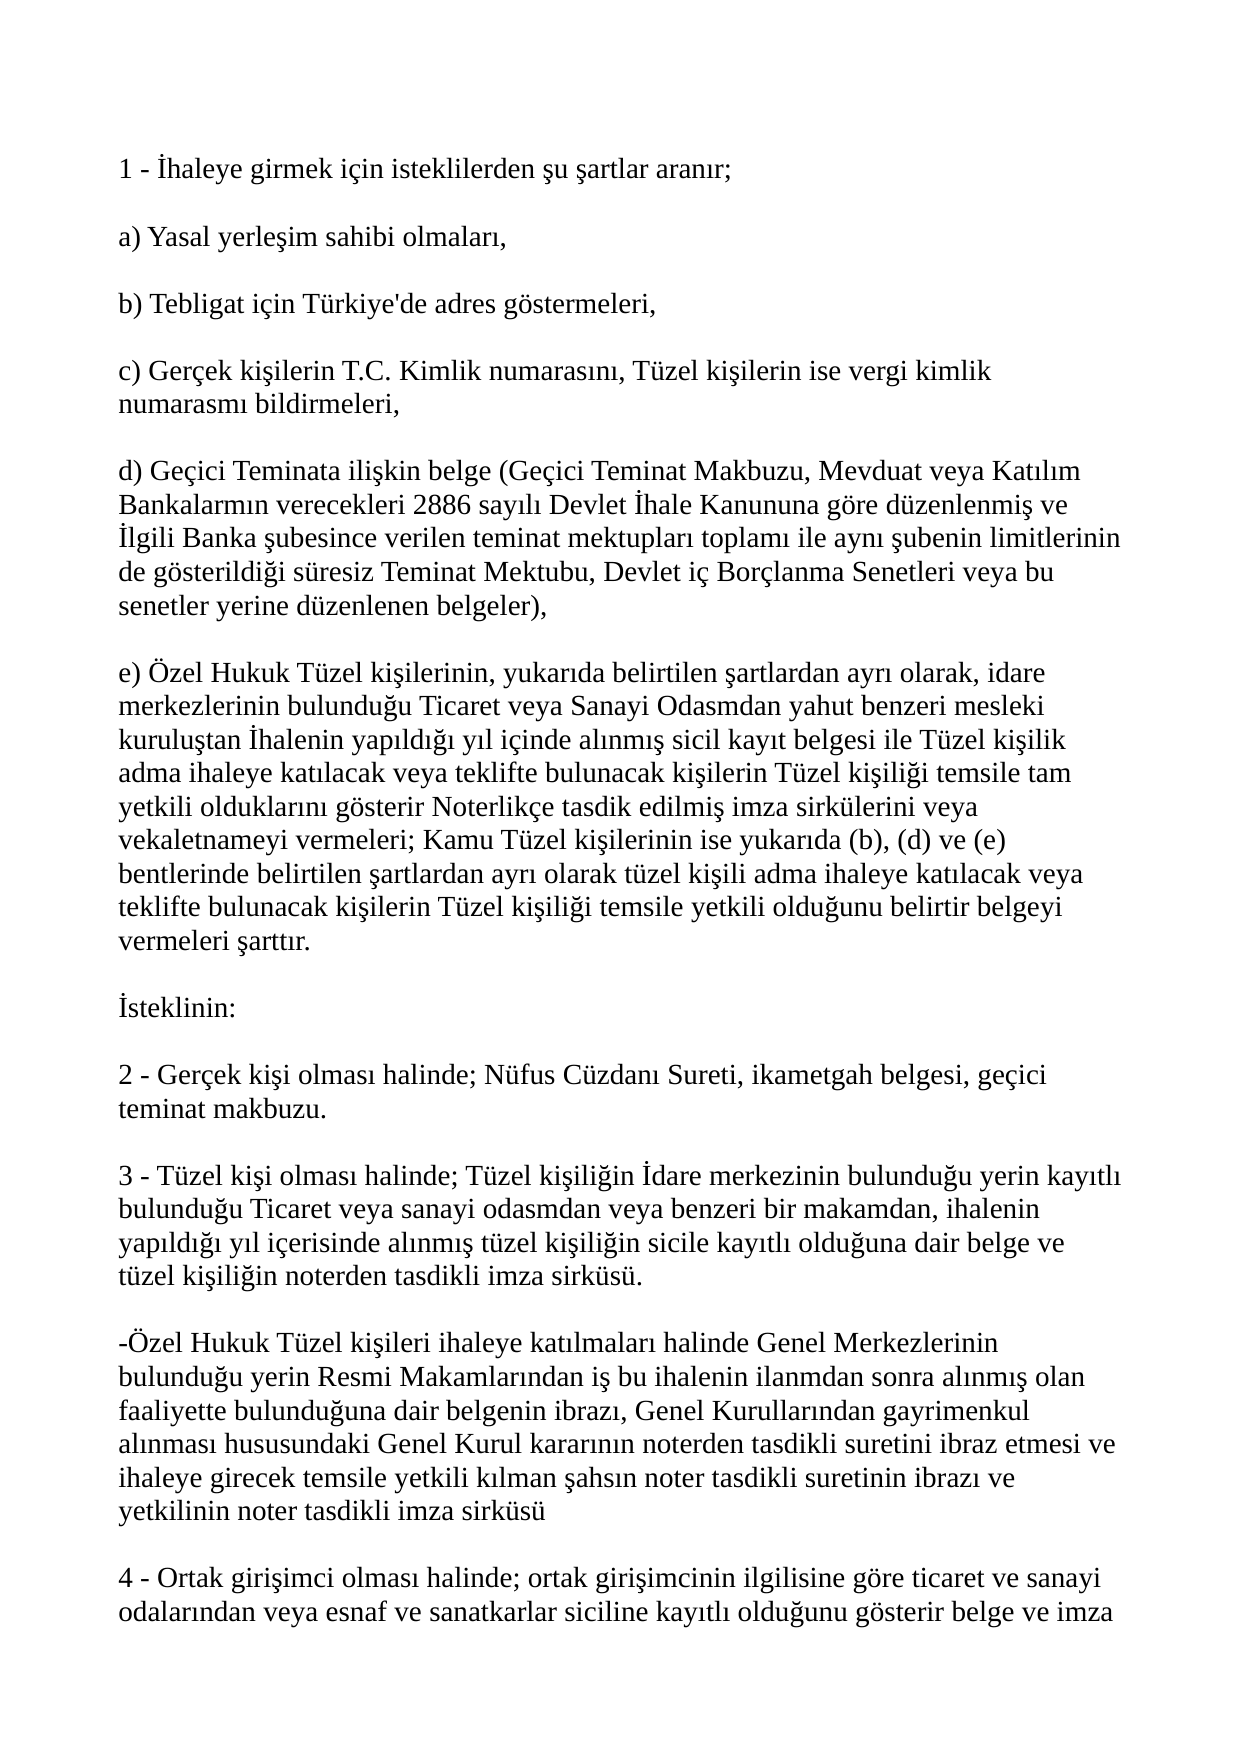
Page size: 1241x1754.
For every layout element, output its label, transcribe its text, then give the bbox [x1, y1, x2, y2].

text d) Geçici Teminata ilişkin belge (Geçici Teminat Makbuzu, Mevduat veya Katılım Bankalarmın verecekleri 2886 sayılı Devlet İhale Kanununa göre düzenlenmiş ve İlgili Banka şubesince verilen teminat mektupları toplamı ile aynı şubenin limitlerinin de gösterildiği süresiz Teminat Mektubu, Devlet iç Borçlanma Senetleri veya bu senetler yerine düzenlenen belgeler), [118, 453, 1122, 621]
text 1 - İhaleye girmek için isteklilerden şu şartlar aranır; [118, 152, 1122, 185]
text a) Yasal yerleşim sahibi olmaları, [118, 219, 1122, 252]
text c) Gerçek kişilerin T.C. Kimlik numarasını, Tüzel kişilerin ise vergi kimlik numarasmı bildirmeleri, [118, 353, 1122, 420]
text İsteklinin: [118, 990, 1122, 1024]
text 3 - Tüzel kişi olması halinde; Tüzel kişiliğin İdare merkezinin bulunduğu yerin kayıtlı bulunduğu Ticaret veya sanayi odasmdan veya benzeri bir makamdan, ihalenin yapıldığı yıl içerisinde alınmış tüzel kişiliğin sicile kayıtlı olduğuna dair belge ve tüzel kişiliğin noterden tasdikli imza sirküsü. [118, 1158, 1122, 1292]
text -Özel Hukuk Tüzel kişileri ihaleye katılmaları halinde Genel Merkezlerinin bulunduğu yerin Resmi Makamlarından iş bu ihalenin ilanmdan sonra alınmış olan faaliyette bulunduğuna dair belgenin ibrazı, Genel Kurullarından gayrimenkul alınması hususundaki Genel Kurul kararının noterden tasdikli suretini ibraz etmesi ve ihaleye girecek temsile yetkili kılman şahsın noter tasdikli suretinin ibrazı ve yetkilinin noter tasdikli imza sirküsü [118, 1326, 1122, 1527]
text 2 - Gerçek kişi olması halinde; Nüfus Cüzdanı Sureti, ikametgah belgesi, geçici teminat makbuzu. [118, 1057, 1122, 1124]
text e) Özel Hukuk Tüzel kişilerinin, yukarıda belirtilen şartlardan ayrı olarak, idare merkezlerinin bulunduğu Ticaret veya Sanayi Odasmdan yahut benzeri mesleki kuruluştan İhalenin yapıldığı yıl içinde alınmış sicil kayıt belgesi ile Tüzel kişilik adma ihaleye katılacak veya teklifte bulunacak kişilerin Tüzel kişiliği temsile tam yetkili olduklarını gösterir Noterlikçe tasdik edilmiş imza sirkülerini veya vekaletnameyi vermeleri; Kamu Tüzel kişilerinin ise yukarıda (b), (d) ve (e) bentlerinde belirtilen şartlardan ayrı olarak tüzel kişili adma ihaleye katılacak veya teklifte bulunacak kişilerin Tüzel kişiliği temsile yetkili olduğunu belirtir belgeyi vermeleri şarttır. [118, 655, 1122, 957]
text b) Tebligat için Türkiye'de adres göstermeleri, [118, 286, 1122, 319]
text 4 - Ortak girişimci olması halinde; ortak girişimcinin ilgilisine göre ticaret ve sanayi odalarından veya esnaf ve sanatkarlar siciline kayıtlı olduğunu gösterir belge ve imza [118, 1560, 1122, 1627]
